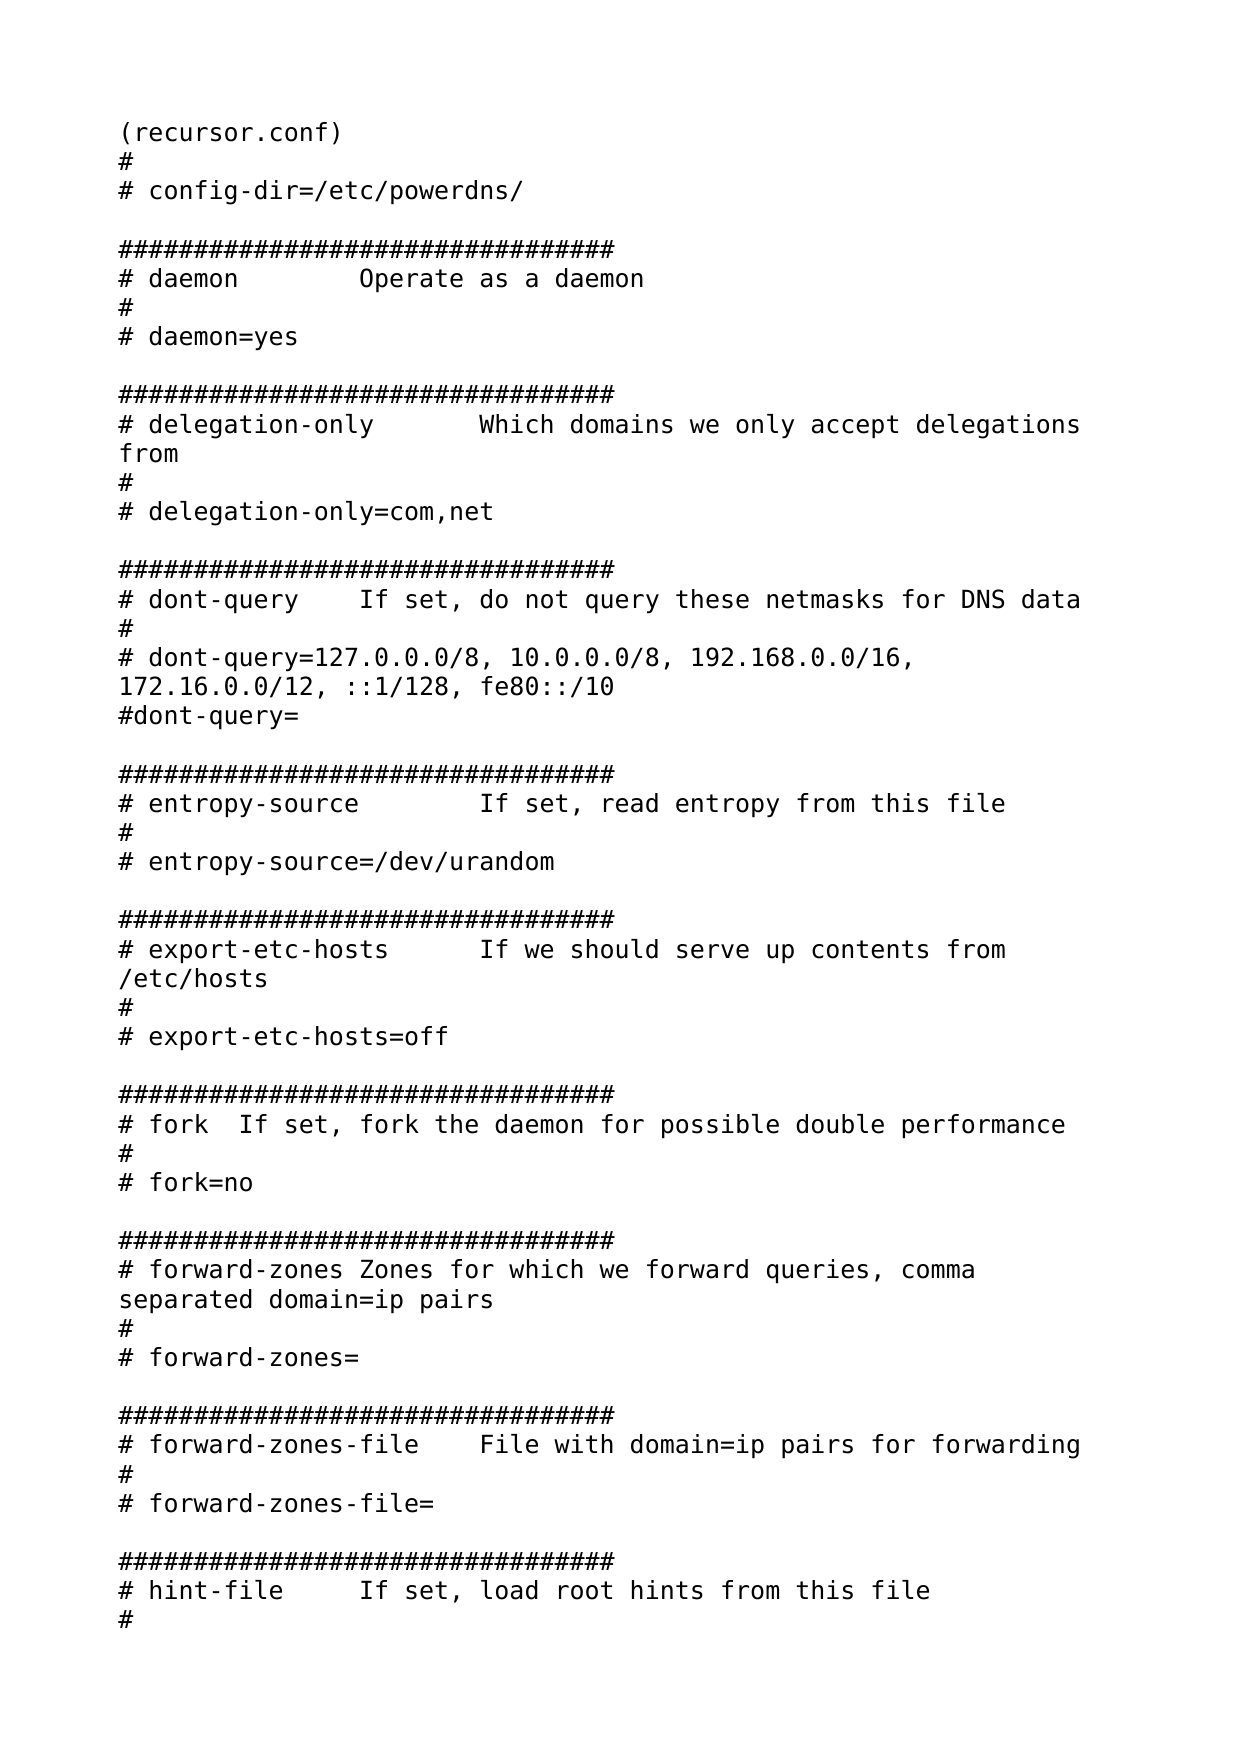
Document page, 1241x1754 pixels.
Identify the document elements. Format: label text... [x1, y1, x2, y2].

text (recursor.conf) # # config-dir=/etc/powerdns/ ################################# # daemon Operate as a daemon # # daemon=yes ################################# # delegation-only Which domains we only accept delegations from # # delegation-only=com,net ################################# # dont-query If set, do not query these netmasks for DNS data # # dont-query=127.0.0.0/8, 10.0.0.0/8, 192.168.0.0/16, 172.16.0.0/12, ::1/128, fe80::/10 #dont-query= ################################# # entropy-source If set, read entropy from this file # # entropy-source=/dev/urandom ################################# # export-etc-hosts If we should serve up contents from /etc/hosts # # export-etc-hosts=off ################################# # fork If set, fork the daemon for possible double performance # # fork=no ################################# # forward-zones Zones for which we forward queries, comma separated domain=ip pairs # # forward-zones= ################################# # forward-zones-file File with domain=ip pairs for forwarding # # forward-zones-file= ################################# # hint-file If set, load root hints from this file # [118, 118, 1122, 1635]
